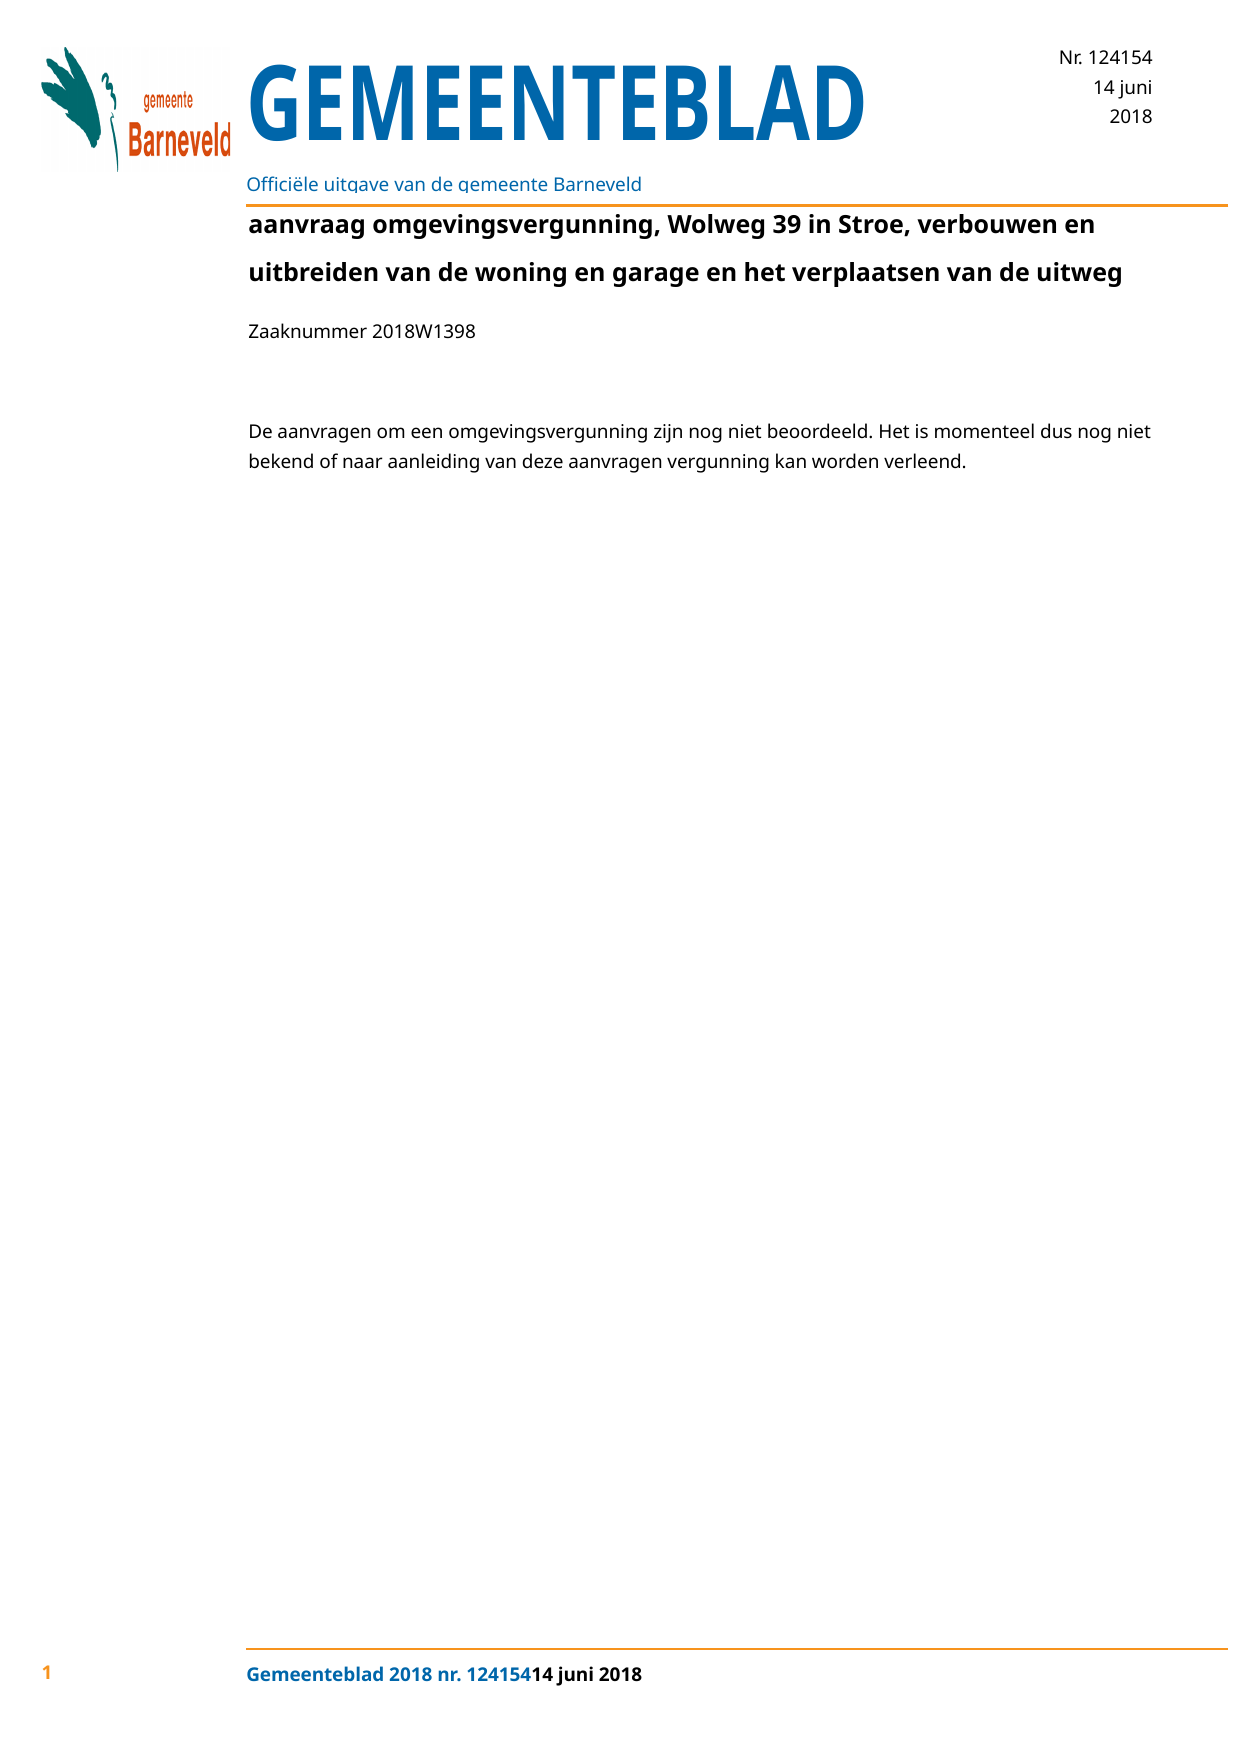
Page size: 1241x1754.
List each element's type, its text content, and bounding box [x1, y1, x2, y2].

text Zaaknummer 2018W1398 [248, 318, 1152, 344]
text De aanvragen om een omgevingsvergunning zijn nog niet beoordeeld. Het is momenteel dus nog niet bekend of naar aanleiding van deze aanvragen vergunning kan worden verleend. [248, 419, 1152, 474]
text aanvraag omgevingsvergunning, Wolweg 39 in Stroe, verbouwen en uitbreiden van de woning en garage en het verplaatsen van de uitweg [248, 207, 1152, 288]
picture [41, 47, 231, 172]
